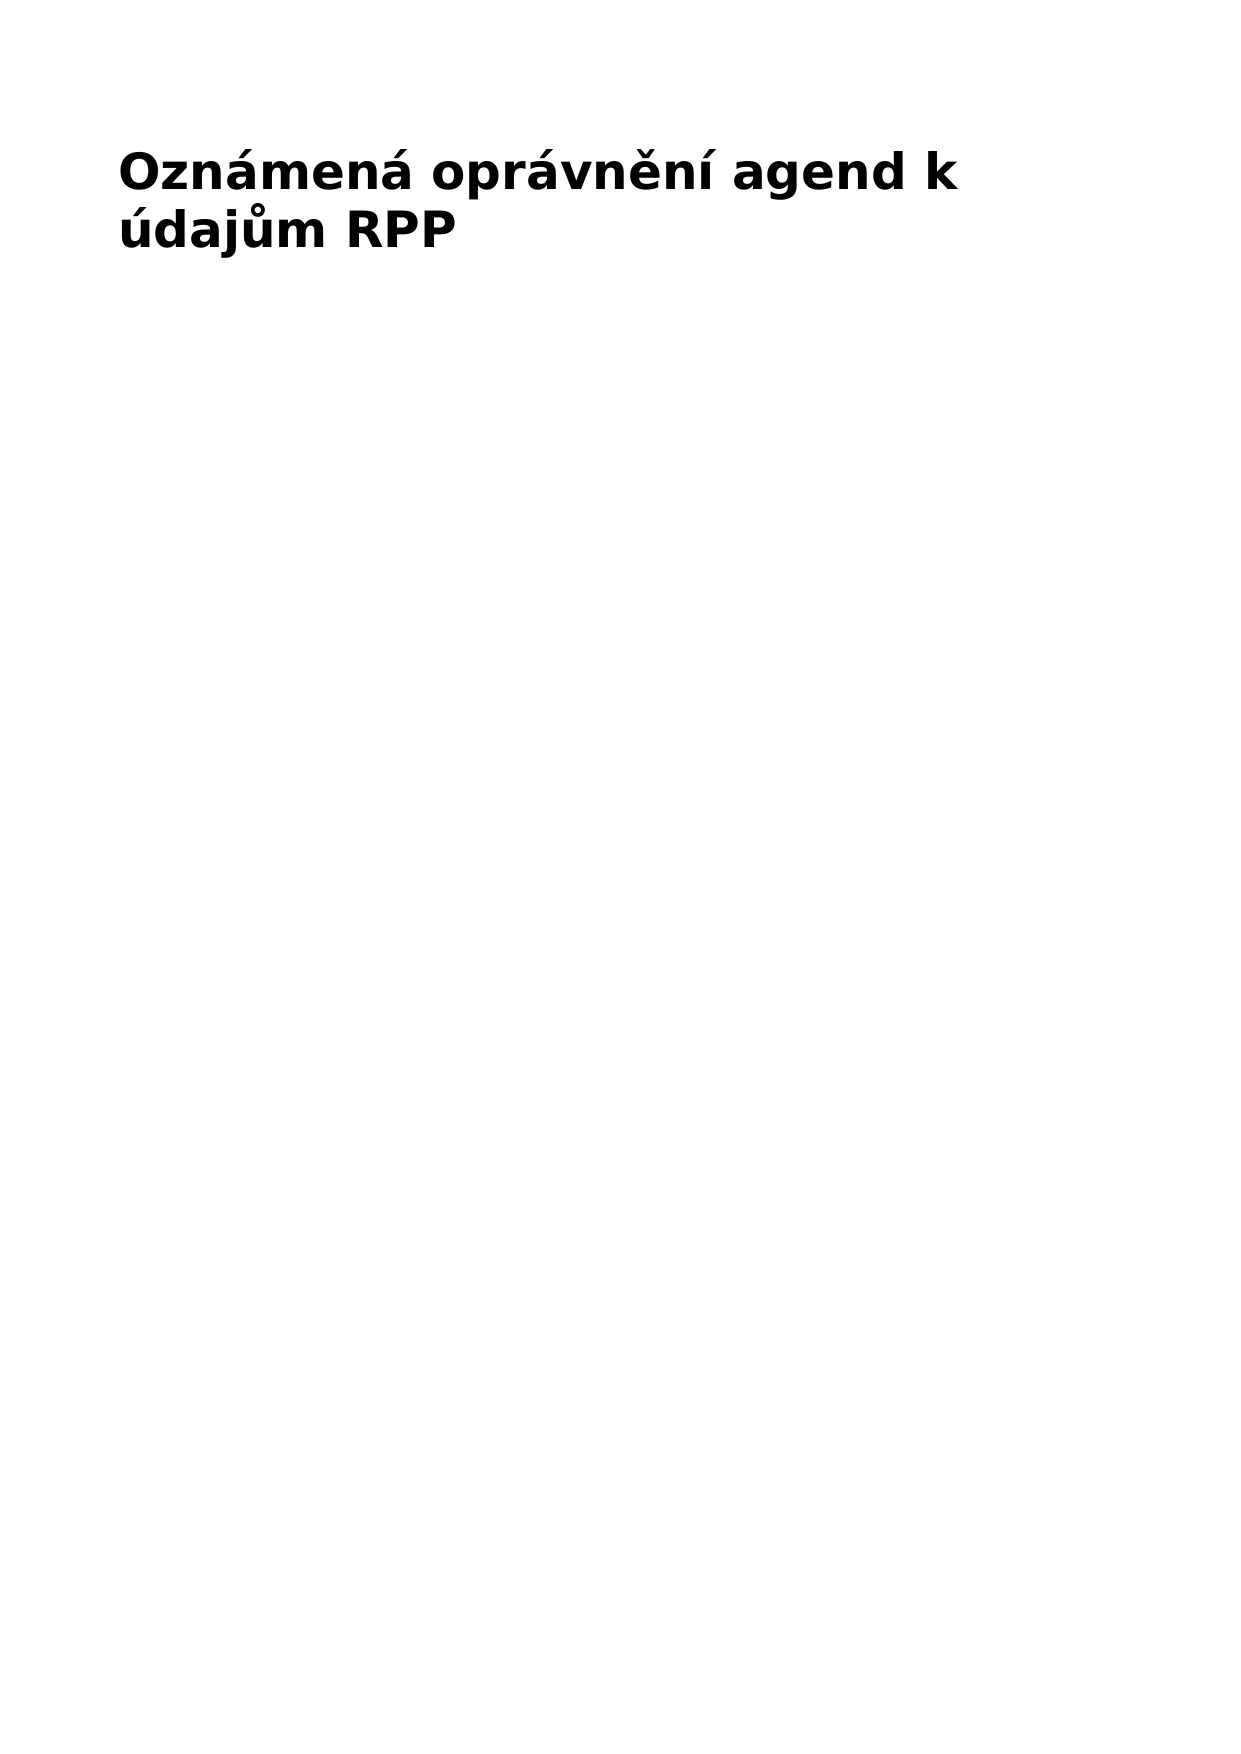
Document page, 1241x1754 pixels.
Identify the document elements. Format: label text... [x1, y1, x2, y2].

subtitle Oznámená oprávnění agend k údajům RPP [118, 143, 1122, 259]
